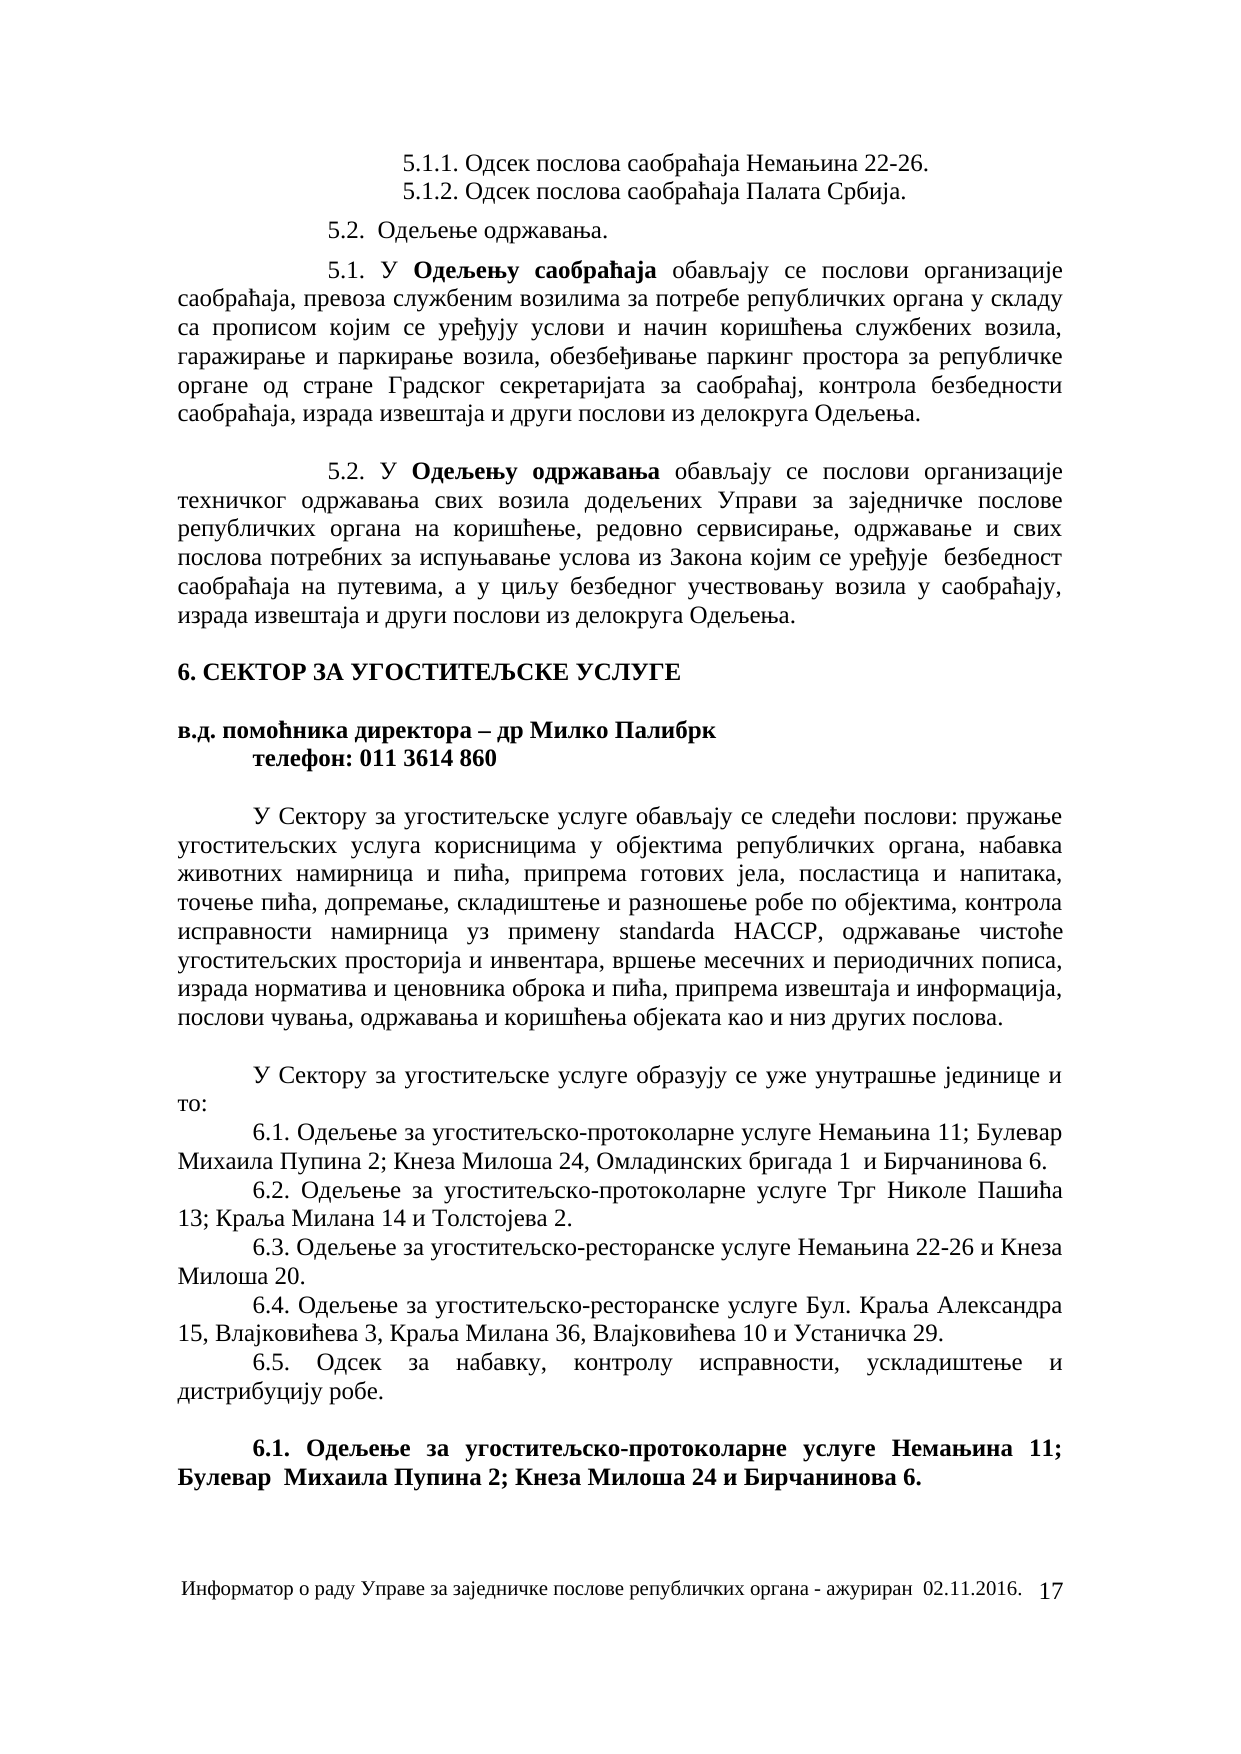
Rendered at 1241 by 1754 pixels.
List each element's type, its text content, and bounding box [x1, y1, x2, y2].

text 6.1. Одељење за угоститељско-протоколарне услуге Немањина 11; Булевар Михаила Пупина 2; Кнеза Милоша 24 и Бирчанинова 6. [177, 1433, 1063, 1491]
text 6.1. Одељење за угоститељско-протоколарне услуге Немањина 11; Булевар Михаила Пупина 2; Кнеза Милоша 24, Омладинских бригада 1 и Бирчанинова 6. [177, 1117, 1063, 1175]
text 5.1. У Одељењу саобраћаја обављају се послови организације саобраћаја, превоза службеним возилима за потребе републичких органа у складу са прописом којим се уређују услови и начин коришћења службених возила, гаражирање и паркирање возила, обезбеђивање паркинг простора за републичке органе од стране Градског секретаријата за саобраћај, контрола безбедности саобраћаја, израда извештаја и други послови из делокруга Одељења. [177, 255, 1063, 427]
text 5.1.1. Одсек послова саобраћаја Немањина 22-26. [177, 148, 1063, 176]
text У Сектору за угоститељске услуге обављају се следећи послови: пружање угоститељских услуга корисницима у објектима републичких органа, набавка животних намирница и пића, припрема готових јела, посластица и напитака, точење пића, допремање, складиштење и разношење робе по објектима, контрола исправности намирница уз примену standarda HAССP, одржавање чистоће угоститељских просторија и инвентара, вршење месечних и периодичних пописа, израда норматива и ценовника оброка и пића, припрема извештаја и информација, послови чувања, одржавања и коришћења објеката као и низ других послова. [177, 801, 1063, 1031]
text в.д. помоћника директора – др Милко Палибрк [177, 715, 1063, 743]
text 6. СЕКТОР ЗА УГОСТИТЕЉСКЕ УСЛУГЕ [177, 657, 1063, 686]
text У Сектору за угоститељске услуге образују се уже унутрашње јединице и то: [177, 1060, 1063, 1117]
text 6.4. Одељење за угоститељско-ресторанске услуге Бул. Краља Александра 15, Влајковићева 3, Краља Милана 36, Влајковићева 10 и Устаничка 29. [177, 1290, 1063, 1347]
text 6.2. Одељење за угоститељско-протоколарне услуге Трг Николе Пашића 13; Краља Милана 14 и Толстојева 2. [177, 1175, 1063, 1232]
text телефон: 011 3614 860 [177, 743, 1063, 772]
text 5.2. У Одељењу одржавања обављају се послови организације техничког одржавања свих возила додељених Управи за заједничке послове републичких органа на коришћење, редовно сервисирање, одржавање и свих послова потребних за испуњавање услова из Закона којим се уређује безбедност саобраћаја на путевима, а у циљу безбедног учествовању возила у саобраћају, израда извештаја и други послови из делокруга Одељења. [177, 456, 1063, 628]
text 5.2. Одељење одржавања. [252, 216, 1063, 244]
text 6.5. Одсек за набавку, контролу исправности, ускладиштење и дистрибуцију робе. [177, 1347, 1063, 1405]
text 5.1.2. Одсек послова саобраћаја Палата Србија. [177, 176, 1063, 205]
text 6.3. Одељење за угоститељско-ресторанске услуге Немањина 22-26 и Кнеза Милоша 20. [177, 1232, 1063, 1290]
